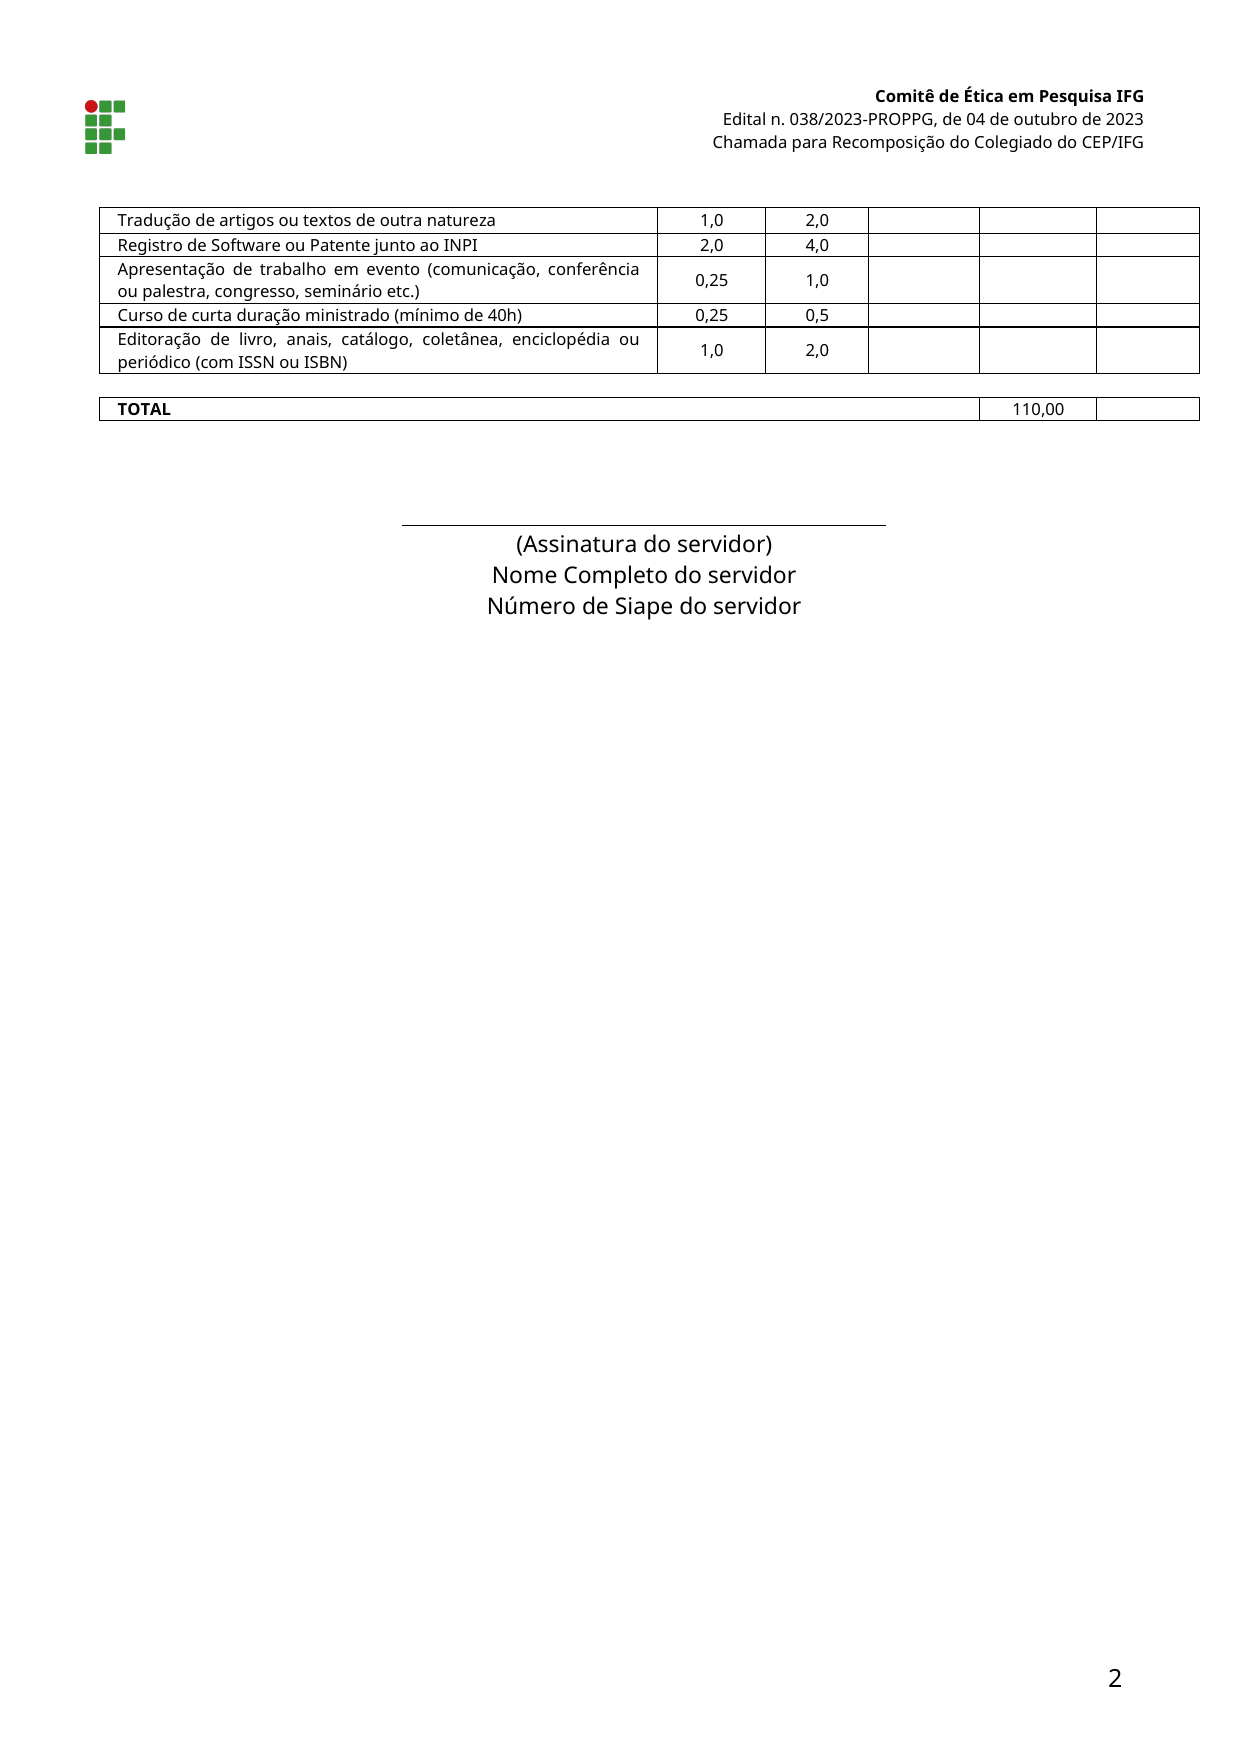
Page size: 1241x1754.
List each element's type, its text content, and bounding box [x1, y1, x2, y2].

table_cell 1,0 [658, 208, 765, 232]
table_cell [1097, 257, 1199, 303]
table_cell Tradução de artigos ou textos de outra natureza [100, 208, 657, 232]
table_cell TOTAL [100, 398, 979, 420]
table_cell Apresentação de trabalho em evento (comunicação, conferência ou palestra, congresso, seminário etc.) [100, 257, 657, 303]
table_cell 2,0 [658, 234, 765, 256]
table_cell Curso de curta duração ministrado (mínimo de 40h) [100, 304, 657, 326]
table_cell Registro de Software ou Patente junto ao INPI [100, 234, 657, 256]
table_cell [1097, 234, 1199, 256]
table_cell [1097, 328, 1199, 373]
table_cell [869, 257, 979, 303]
table_cell 4,0 [766, 234, 868, 256]
table_cell [980, 304, 1096, 326]
table_cell [869, 304, 979, 326]
table_cell [869, 234, 979, 256]
table_cell [980, 208, 1096, 232]
table_cell [869, 328, 979, 373]
table_cell 1,0 [658, 328, 765, 373]
table_cell [100, 374, 1199, 397]
table_cell 2,0 [766, 208, 868, 232]
table_cell 0,5 [766, 304, 868, 326]
table_cell 110,00 [980, 398, 1096, 420]
table_cell [980, 328, 1096, 373]
text Nome Completo do servidor [402, 556, 886, 587]
table_cell [869, 208, 979, 232]
text (Assinatura do servidor) [402, 526, 886, 556]
table_cell [1097, 208, 1199, 232]
table_cell [1097, 304, 1199, 326]
text Número de Siape do servidor [402, 587, 886, 621]
picture [84, 100, 126, 154]
table_cell [1097, 398, 1199, 420]
table_cell 1,0 [766, 257, 868, 303]
table_cell 2,0 [766, 328, 868, 373]
table_cell 0,25 [658, 304, 765, 326]
table_cell [980, 257, 1096, 303]
table_cell Editoração de livro, anais, catálogo, coletânea, enciclopédia ou periódico (com ISSN ou ISBN) [100, 328, 657, 373]
table_cell 0,25 [658, 257, 765, 303]
table_cell [980, 234, 1096, 256]
